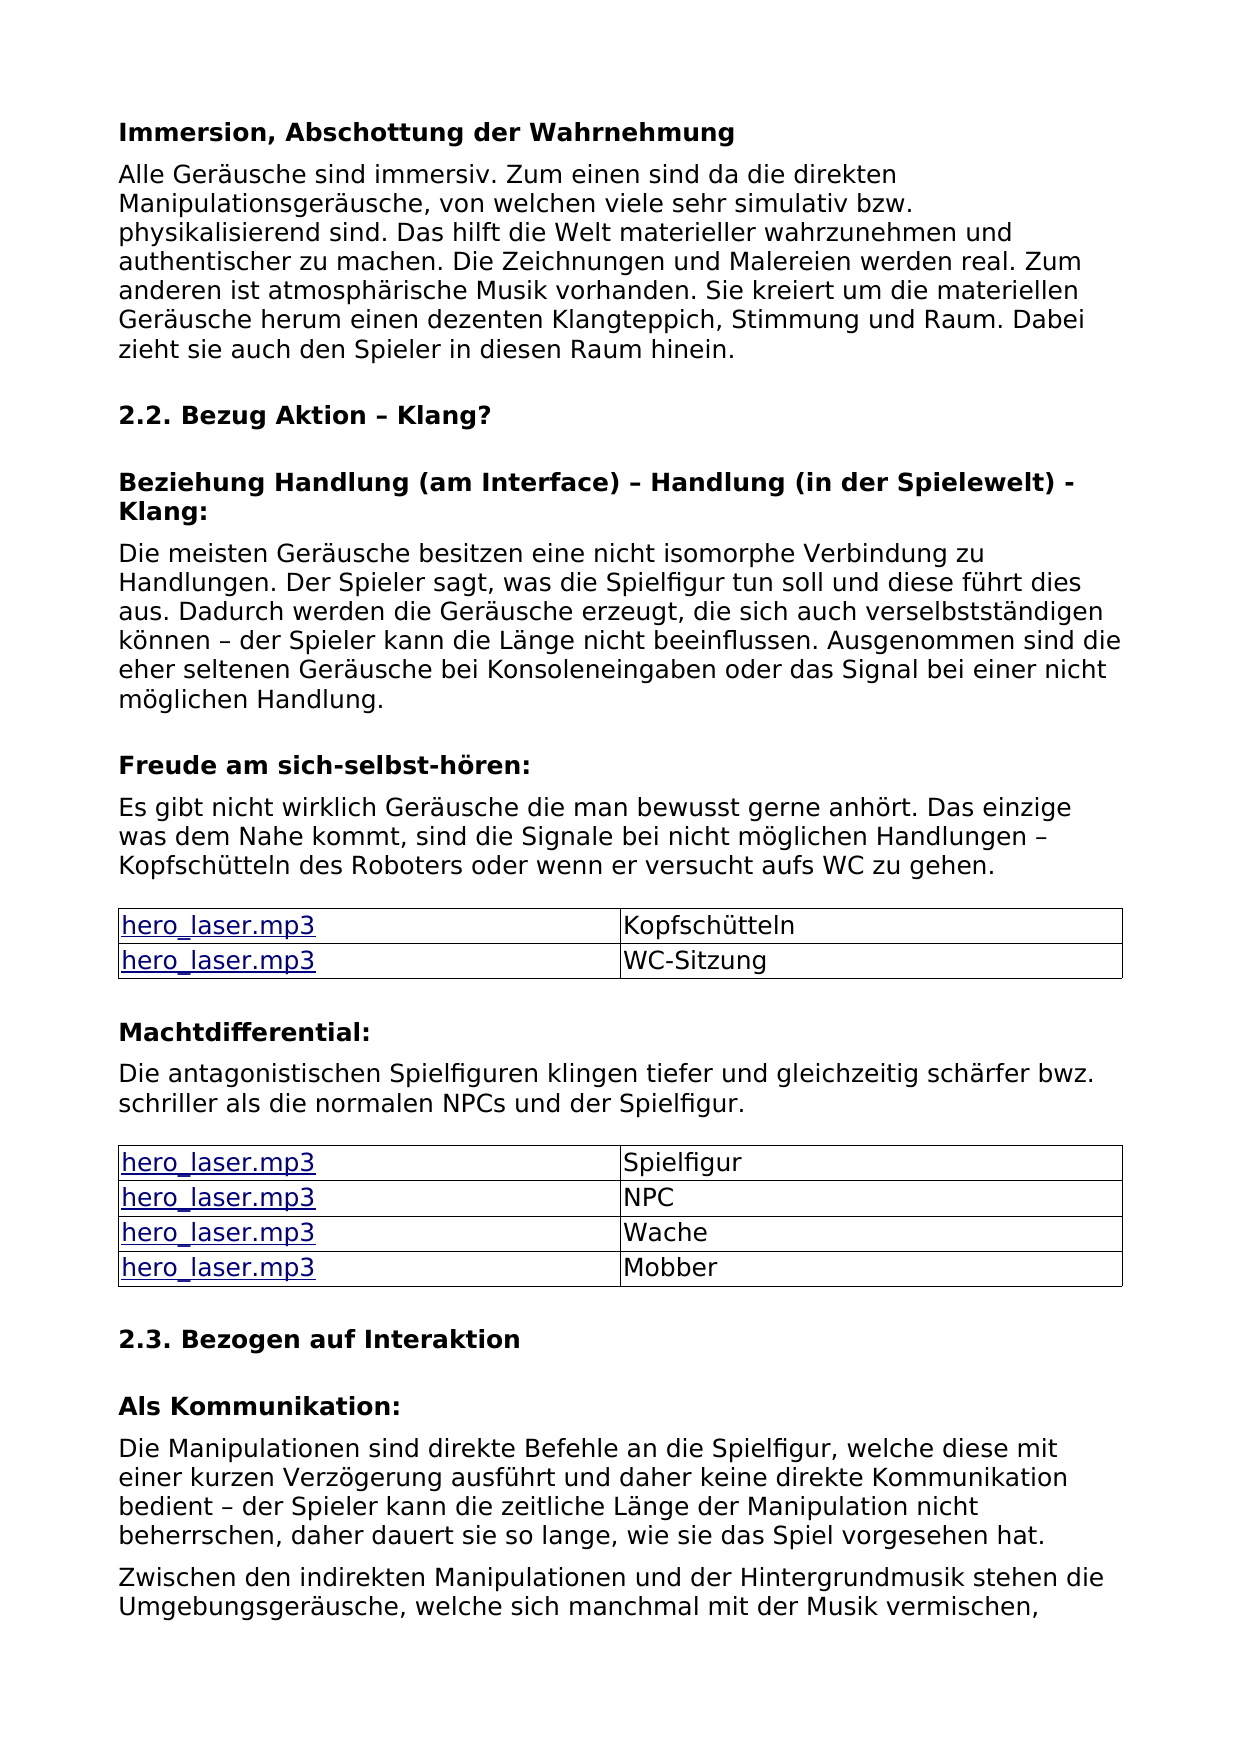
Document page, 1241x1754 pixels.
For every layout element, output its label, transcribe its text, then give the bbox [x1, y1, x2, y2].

subtitle Beziehung Handlung (am Interface) – Handlung (in der Spielewelt) - Klang: [118, 468, 1122, 526]
table_header Kopfschütteln [621, 909, 1122, 943]
text Die Manipulationen sind direkte Befehle an die Spielfigur, welche diese mit einer kurzen Verzögerung ausführt und daher keine direkte Kommunikation bedient – der Spieler kann die zeitliche Länge der Manipulation nicht beherrschen, daher dauert sie so lange, wie sie das Spiel vorgesehen hat. [118, 1434, 1122, 1551]
table_cell hero_laser.mp3 [119, 1181, 620, 1216]
table_header hero_laser.mp3 [119, 909, 620, 943]
text Die antagonistischen Spielfiguren klingen tiefer und gleichzeitig schärfer bwz. schriller als die normalen NPCs und der Spielfigur. [118, 1060, 1122, 1118]
table_cell Wache [621, 1217, 1122, 1251]
subtitle Machtdifferential: [118, 1018, 1122, 1047]
text Die meisten Geräusche besitzen eine nicht isomorphe Verbindung zu Handlungen. Der Spieler sagt, was die Spielfigur tun soll und diese führt dies aus. Dadurch werden die Geräusche erzeugt, die sich auch verselbstständigen können – der Spieler kann die Länge nicht beeinflussen. Ausgenommen sind die eher seltenen Geräusche bei Konsoleneingaben oder das Signal bei einer nicht möglichen Handlung. [118, 539, 1122, 714]
table_cell hero_laser.mp3 [119, 1252, 620, 1286]
subtitle 2.3. Bezogen auf Interaktion [118, 1326, 1122, 1355]
table_cell hero_laser.mp3 [119, 944, 620, 978]
table_cell NPC [621, 1181, 1122, 1216]
table_cell hero_laser.mp3 [119, 1217, 620, 1251]
table_header Spielfigur [621, 1146, 1122, 1180]
subtitle Immersion, Abschottung der Wahrnehmung [118, 118, 1122, 147]
subtitle 2.2. Bezug Aktion – Klang? [118, 401, 1122, 431]
table_header hero_laser.mp3 [119, 1146, 620, 1180]
table_cell Mobber [621, 1252, 1122, 1286]
text Zwischen den indirekten Manipulationen und der Hintergrundmusik stehen die Umgebungsgeräusche, welche sich manchmal mit der Musik vermischen, [118, 1563, 1122, 1621]
text Es gibt nicht wirklich Geräusche die man bewusst gerne anhört. Das einzige was dem Nahe kommt, sind die Signale bei nicht möglichen Handlungen – Kopfschütteln des Roboters oder wenn er versucht aufs WC zu gehen. [118, 793, 1122, 881]
text Alle Geräusche sind immersiv. Zum einen sind da die direkten Manipulationsgeräusche, von welchen viele sehr simulativ bzw. physikalisierend sind. Das hilft die Welt materieller wahrzunehmen und authentischer zu machen. Die Zeichnungen und Malereien werden real. Zum anderen ist atmosphärische Musik vorhanden. Sie kreiert um die materiellen Geräusche herum einen dezenten Klangteppich, Stimmung und Raum. Dabei zieht sie auch den Spieler in diesen Raum hinein. [118, 160, 1122, 364]
table_cell WC-Sitzung [621, 944, 1122, 978]
subtitle Als Kommunikation: [118, 1392, 1122, 1421]
subtitle Freude am sich-selbst-hören: [118, 751, 1122, 781]
